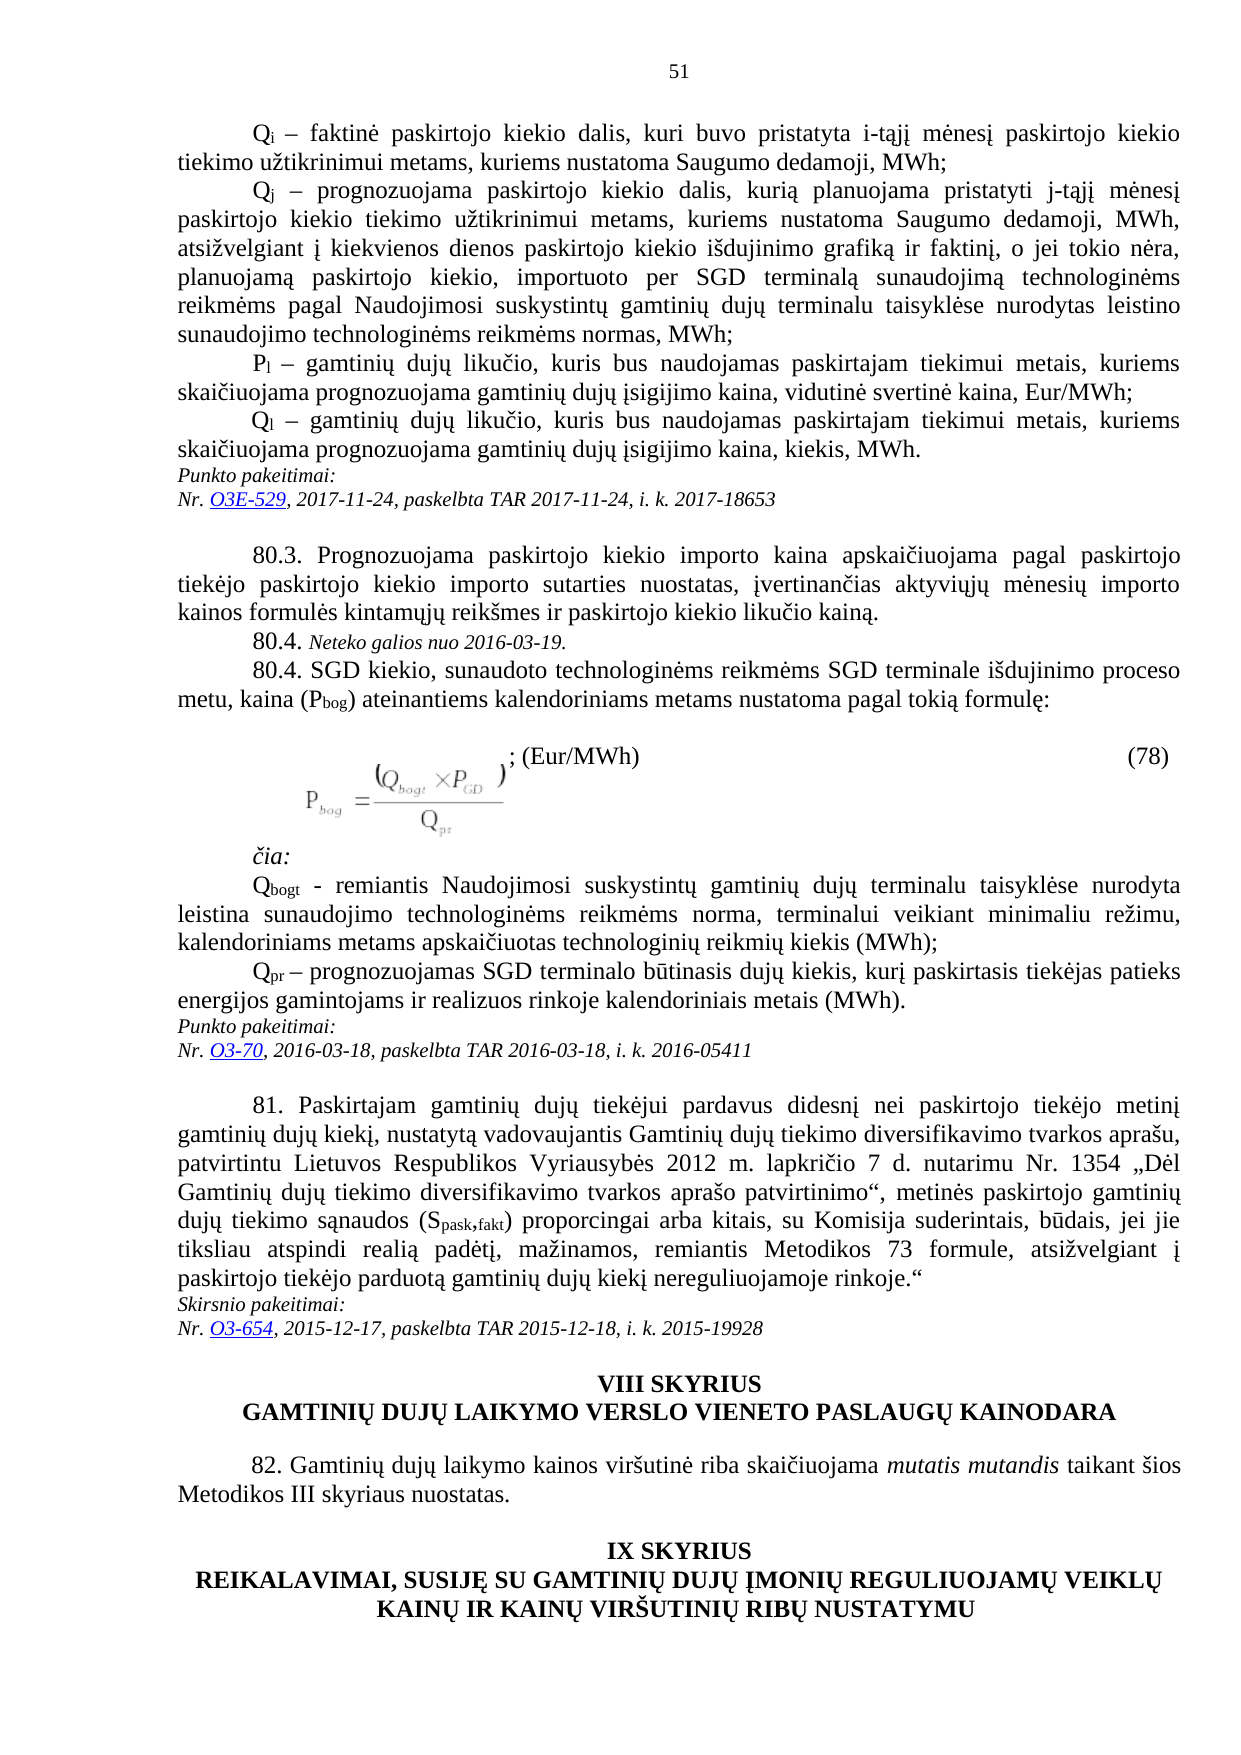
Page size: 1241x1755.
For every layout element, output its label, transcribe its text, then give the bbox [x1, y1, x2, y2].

text VIII SKYRIUS [177, 1369, 1181, 1397]
text Nr. O3-70, 2016-03-18, paskelbta TAR 2016-03-18, i. k. 2016-05411 [177, 1038, 1181, 1062]
text Skirsnio pakeitimai: [177, 1292, 1181, 1316]
text GAMTINIŲ DUJŲ LAIKYMO VERSLO VIENETO PASLAUGŲ KAINODARA [177, 1397, 1181, 1426]
text Qpr – prognozuojamas SGD terminalo būtinasis dujų kiekis, kurį paskirtasis tiekėjas patieks energijos gamintojams ir realizuos rinkoje kalendoriniais metais (MWh). [177, 956, 1181, 1014]
text REIKALAVIMAI, SUSIJĘ SU GAMTINIŲ DUJŲ ĮMONIŲ REGULIUOJAMŲ VEIKLŲ KAINŲ IR KAINŲ VIRŠUTINIŲ RIBŲ NUSTATYMU [177, 1565, 1181, 1623]
text 82. Gamtinių dujų laikymo kainos viršutinė riba skaičiuojama mutatis mutandis taikant šios Metodikos III skyriaus nuostatas. [177, 1450, 1181, 1508]
text čia: [177, 841, 1181, 870]
text 80.4. Neteko galios nuo 2016-03-19. [177, 626, 1181, 655]
text Qj – prognozuojama paskirtojo kiekio dalis, kurią planuojama pristatyti j-tąjį mėnesį paskirtojo kiekio tiekimo užtikrinimui metams, kuriems nustatoma Saugumo dedamoji, MWh, atsižvelgiant į kiekvienos dienos paskirtojo kiekio išdujinimo grafiką ir faktinį, o jei tokio nėra, planuojamą paskirtojo kiekio, importuoto per SGD terminalą sunaudojimą technologinėms reikmėms pagal Naudojimosi suskystintų gamtinių dujų terminalu taisyklėse nurodytas leistino sunaudojimo technologinėms reikmėms normas, MWh; [177, 176, 1181, 348]
text 81. Paskirtajam gamtinių dujų tiekėjui pardavus didesnį nei paskirtojo tiekėjo metinį gamtinių dujų kiekį, nustatytą vadovaujantis Gamtinių dujų tiekimo diversifikavimo tvarkos aprašu, patvirtintu Lietuvos Respublikos Vyriausybės 2012 m. lapkričio 7 d. nutarimu Nr. 1354 „Dėl Gamtinių dujų tiekimo diversifikavimo tvarkos aprašo patvirtinimo“, metinės paskirtojo gamtinių dujų tiekimo sąnaudos (Spask,fakt) proporcingai arba kitais, su Komisija suderintais, būdais, jei jie tiksliau atspindi realią padėtį, mažinamos, remiantis Metodikos 73 formule, atsižvelgiant į paskirtojo tiekėjo parduotą gamtinių dujų kiekį nereguliuojamoje rinkoje.“ [177, 1091, 1181, 1292]
text IX SKYRIUS [177, 1536, 1181, 1565]
text Nr. O3-654, 2015-12-17, paskelbta TAR 2015-12-18, i. k. 2015-19928 [177, 1316, 1181, 1340]
text Ql – gamtinių dujų likučio, kuris bus naudojamas paskirtajam tiekimui metais, kuriems skaičiuojama prognozuojama gamtinių dujų įsigijimo kaina, kiekis, MWh. [177, 406, 1181, 463]
text ; (Eur/MWh) (78) [177, 741, 1181, 841]
text Nr. O3E-529, 2017-11-24, paskelbta TAR 2017-11-24, i. k. 2017-18653 [177, 487, 1181, 511]
text 80.4. SGD kiekio, sunaudoto technologinėms reikmėms SGD terminale išdujinimo proceso metu, kaina (Pbog) ateinantiems kalendoriniams metams nustatoma pagal tokią formulę: [177, 655, 1181, 712]
text Qbogt - remiantis Naudojimosi suskystintų gamtinių dujų terminalu taisyklėse nurodyta leistina sunaudojimo technologinėms reikmėms norma, terminalui veikiant minimaliu režimu, kalendoriniams metams apskaičiuotas technologinių reikmių kiekis (MWh); [177, 870, 1181, 956]
text Punkto pakeitimai: [177, 463, 1181, 487]
text Pl – gamtinių dujų likučio, kuris bus naudojamas paskirtajam tiekimui metais, kuriems skaičiuojama prognozuojama gamtinių dujų įsigijimo kaina, vidutinė svertinė kaina, Eur/MWh; [177, 348, 1181, 406]
text 80.3. Prognozuojama paskirtojo kiekio importo kaina apskaičiuojama pagal paskirtojo tiekėjo paskirtojo kiekio importo sutarties nuostatas, įvertinančias aktyviųjų mėnesių importo kainos formulės kintamųjų reikšmes ir paskirtojo kiekio likučio kainą. [177, 540, 1181, 626]
text Punkto pakeitimai: [177, 1014, 1181, 1038]
text Qi – faktinė paskirtojo kiekio dalis, kuri buvo pristatyta i-tąjį mėnesį paskirtojo kiekio tiekimo užtikrinimui metams, kuriems nustatoma Saugumo dedamoji, MWh; [177, 118, 1181, 176]
